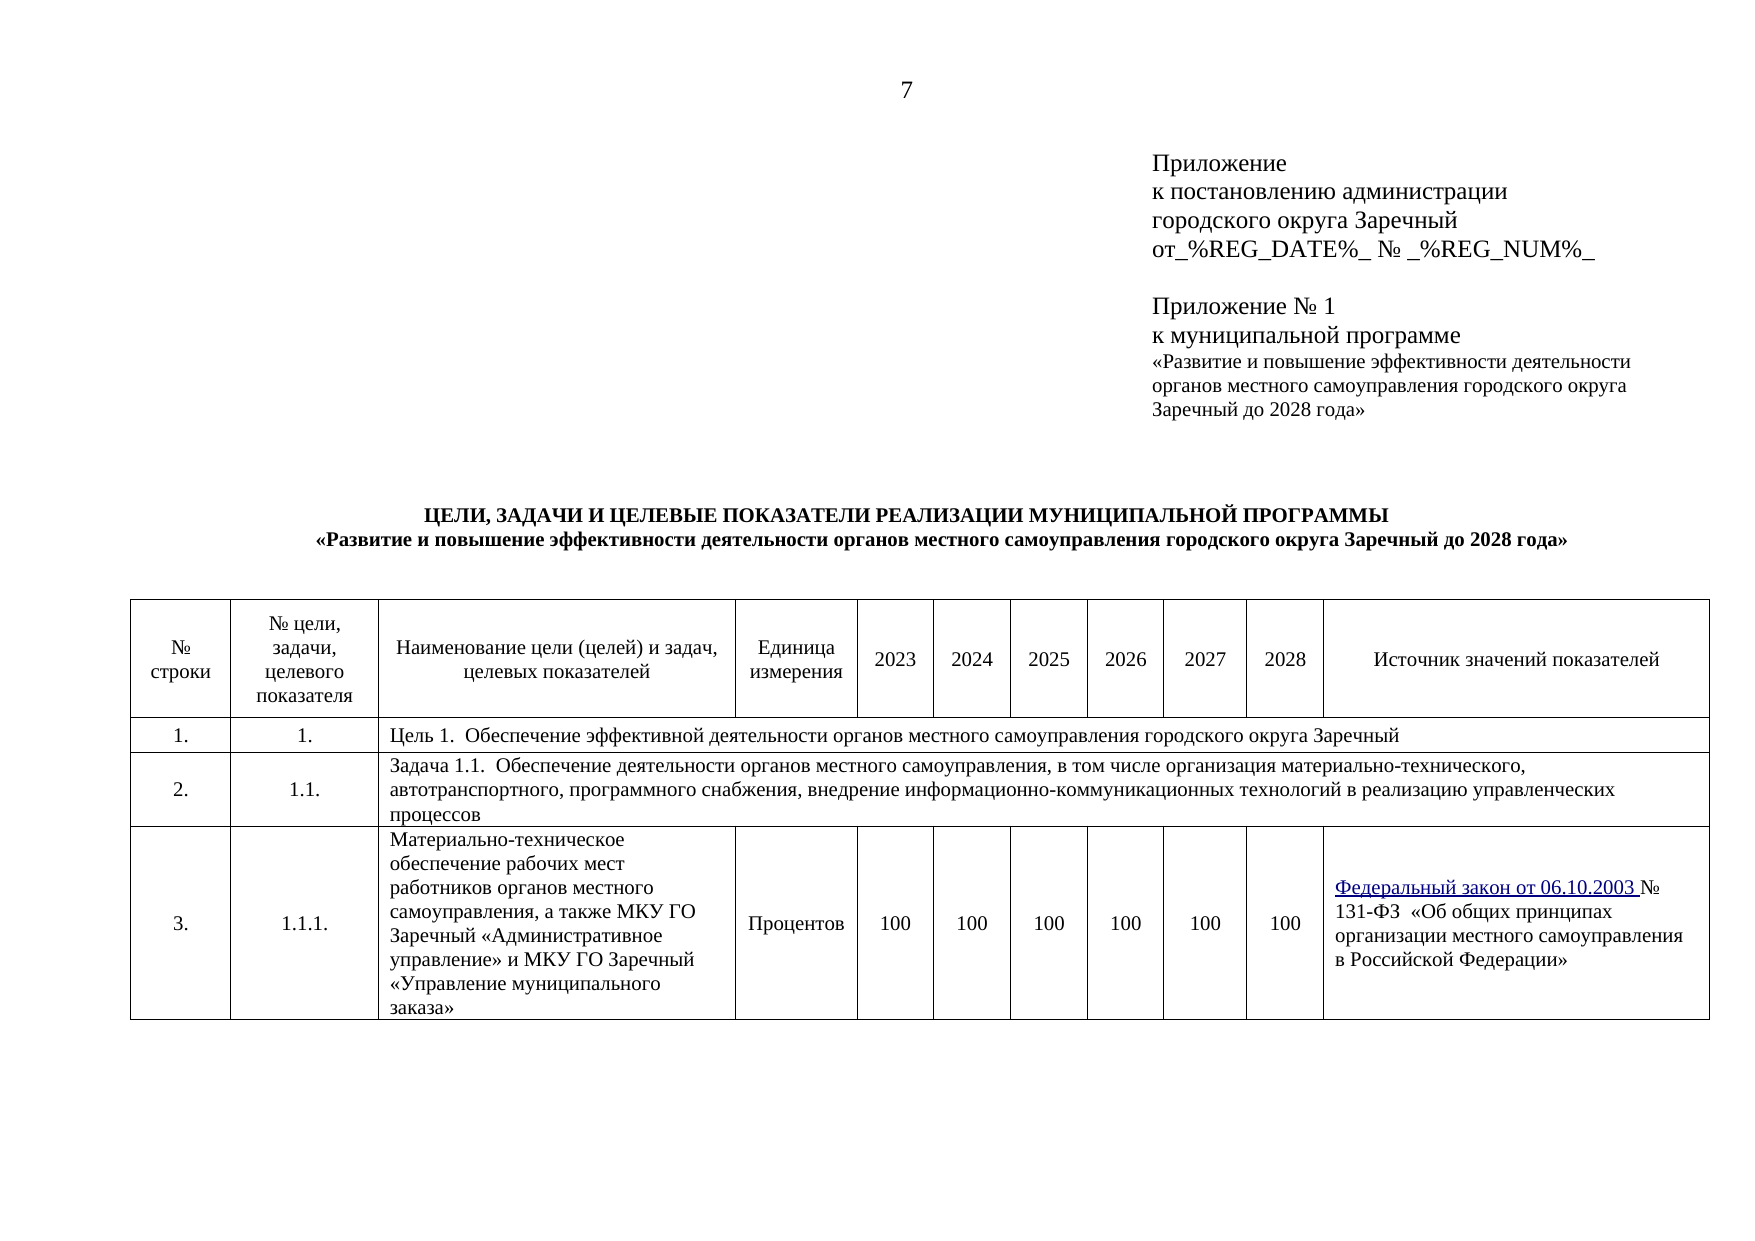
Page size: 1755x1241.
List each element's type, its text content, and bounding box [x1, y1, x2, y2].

text Приложение [118, 148, 1695, 176]
table_header 2023 [858, 600, 933, 717]
table_header 2026 [1088, 600, 1163, 717]
table_header № строки [131, 600, 230, 717]
table_cell Процентов [736, 827, 857, 1019]
table_cell Задача 1.1. Обеспечение деятельности органов местного самоуправления, в том числе организация материально-технического, автотранспортного, программного снабжения, внедрение информационно-коммуникационных технологий в реализацию управленческих процессов [379, 753, 1709, 826]
table_cell 100 [1088, 827, 1163, 1019]
text городского округа Заречный [118, 205, 1695, 234]
table_header 2025 [1011, 600, 1087, 717]
table_cell Цель 1. Обеспечение эффективной деятельности органов местного самоуправления городского округа Заречный [379, 718, 1709, 752]
table_cell 100 [934, 827, 1010, 1019]
table_cell 1.1.1. [231, 827, 378, 1019]
table_header 2028 [1247, 600, 1323, 717]
table_cell 100 [1011, 827, 1087, 1019]
text «Развитие и повышение эффективности деятельности органов местного самоуправления городского округа Заречный до 2028 года» [189, 527, 1695, 551]
text ЦЕЛИ, ЗАДАЧИ И ЦЕЛЕВЫЕ ПОКАЗАТЕЛИ РЕАЛИЗАЦИИ МУНИЦИПАЛЬНОЙ ПРОГРАММЫ [118, 503, 1695, 527]
table_cell 100 [1247, 827, 1323, 1019]
table_header 2027 [1164, 600, 1246, 717]
table_cell 1. [231, 718, 378, 752]
text к муниципальной программе [1152, 320, 1695, 349]
table_header Источник значений показателей [1324, 600, 1709, 717]
table_header Единица измерения [736, 600, 857, 717]
text «Развитие и повышение эффективности деятельности органов местного самоуправления городского округа Заречный до 2028 года» [1152, 349, 1695, 421]
text к постановлению администрации [118, 176, 1695, 205]
table_cell 3. [131, 827, 230, 1019]
table_cell 100 [858, 827, 933, 1019]
table_cell Федеральный закон от 06.10.2003 № 131-ФЗ «Об общих принципах организации местного самоуправления в Российской Федерации» [1324, 827, 1709, 1019]
table_cell 1.1. [231, 753, 378, 826]
table_cell 2. [131, 753, 230, 826]
table_header 2024 [934, 600, 1010, 717]
table_cell 1. [131, 718, 230, 752]
table_cell Материально-техническое обеспечение рабочих мест работников органов местного самоуправления, а также МКУ ГО Заречный «Административное управление» и МКУ ГО Заречный «Управление муниципального заказа» [379, 827, 735, 1019]
text Приложение № 1 [1152, 291, 1695, 320]
table_header № цели, задачи, целевого показателя [231, 600, 378, 717]
table_header Наименование цели (целей) и задач, целевых показателей [379, 600, 735, 717]
text от_%REG_DATE%_ № _%REG_NUM%_ [118, 234, 1695, 263]
table_cell 100 [1164, 827, 1246, 1019]
